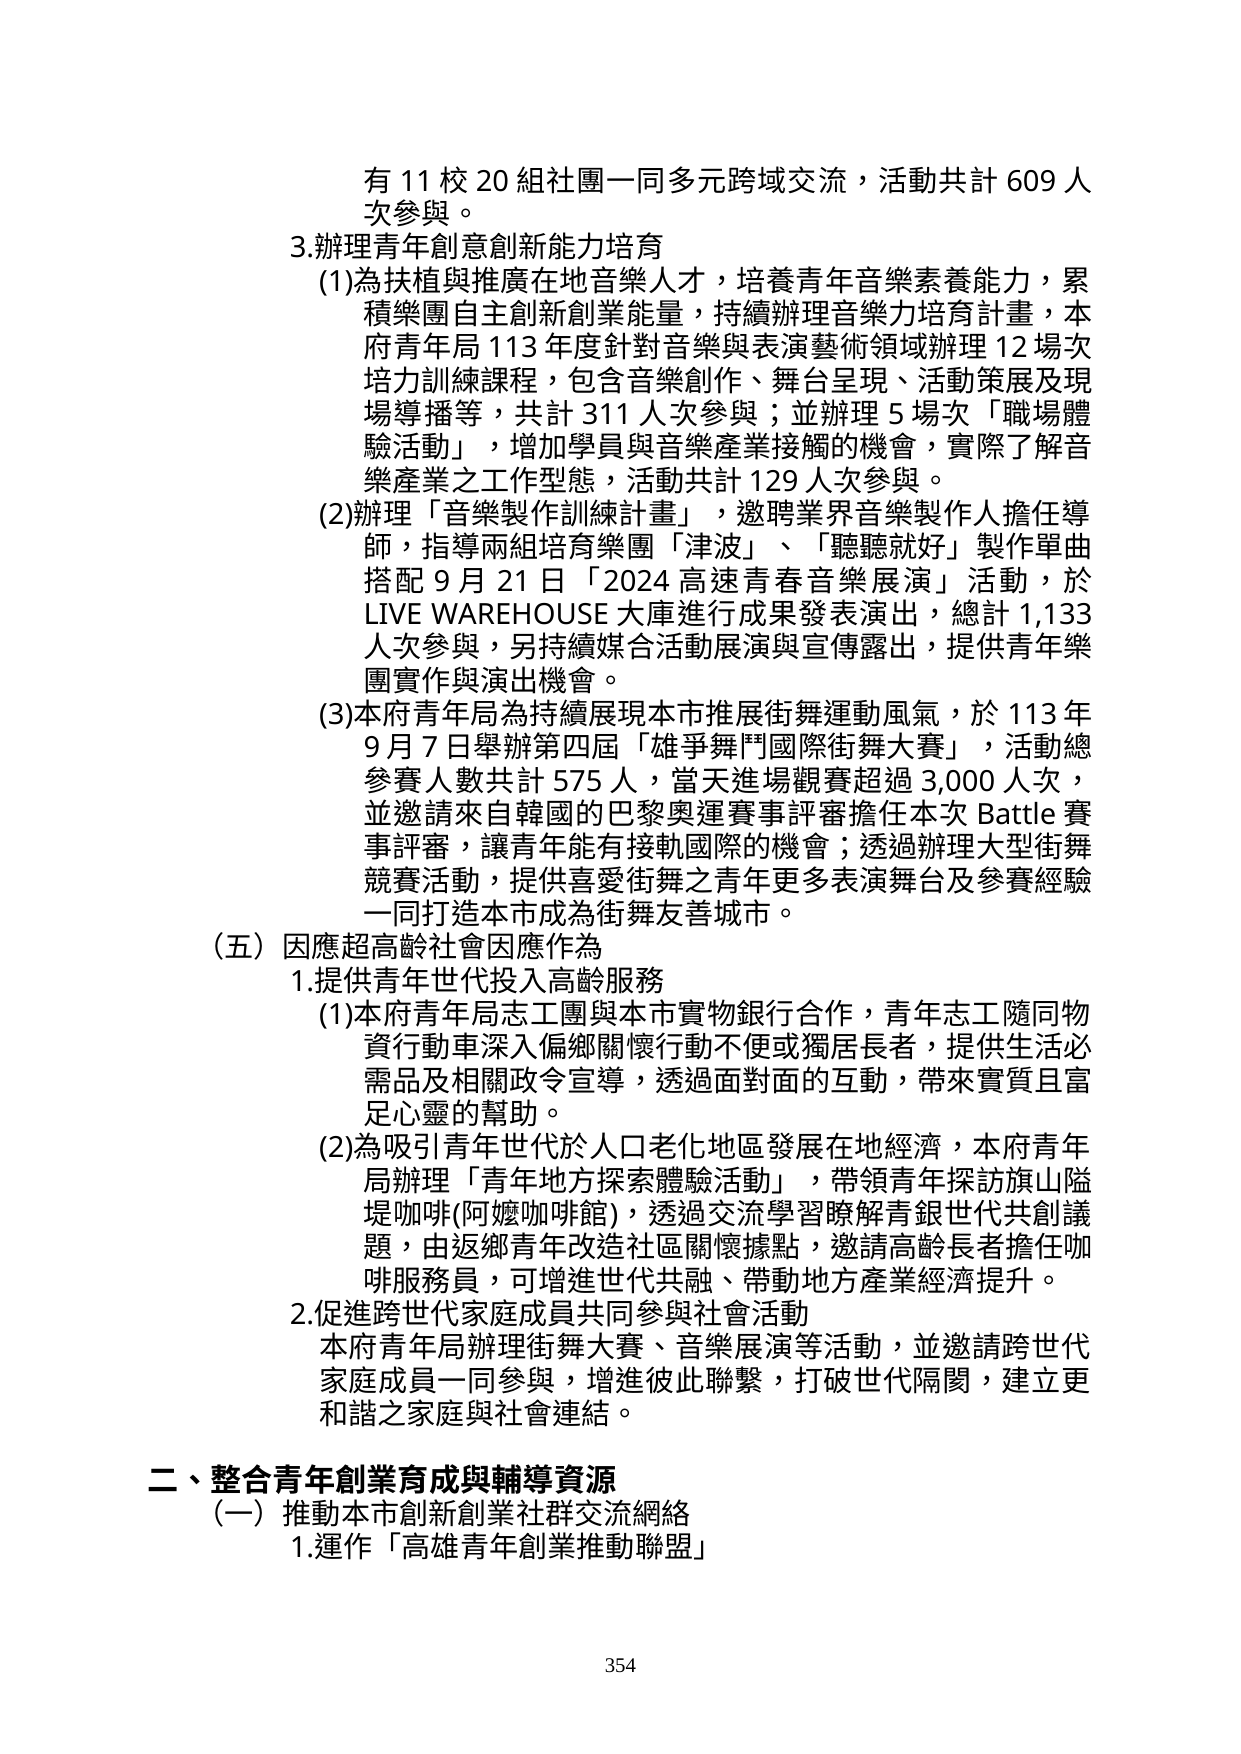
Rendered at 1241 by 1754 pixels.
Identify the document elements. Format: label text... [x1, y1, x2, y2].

text 3.辦理青年創意創新能力培育 [289, 231, 1092, 264]
text 2.促進跨世代家庭成員共同參與社會活動 [289, 1298, 1092, 1331]
text (2)辦理「音樂製作訓練計畫」，邀聘業界音樂製作人擔任導師，指導兩組培育樂團「津波」、「聽聽就好」製作單曲，搭配9月21日「2024高速青春音樂展演」活動，於LIVE WAREHOUSE大庫進行成果發表演出，總計1,133人次參與，另持續媒合活動展演與宣傳露出，提供青年樂團實作與演出機會。 [319, 498, 1092, 698]
text （五）因應超高齡社會因應作為 [195, 931, 1092, 964]
text 1.提供青年世代投入高齡服務 [289, 964, 1092, 998]
text 二、整合青年創業育成與輔導資源 [148, 1464, 1092, 1498]
text (3)本府青年局為持續展現本市推展街舞運動風氣，於113年9月7日舉辦第四屆「雄爭舞鬥國際街舞大賽」，活動總參賽人數共計575人，當天進場觀賽超過3,000人次，並邀請來自韓國的巴黎奧運賽事評審擔任本次Battle賽事評審，讓青年能有接軌國際的機會；透過辦理大型街舞競賽活動，提供喜愛街舞之青年更多表演舞台及參賽經驗，一同打造本市成為街舞友善城市。 [319, 698, 1092, 931]
text 本府青年局辦理街舞大賽、音樂展演等活動，並邀請跨世代家庭成員一同參與，增進彼此聯繫，打破世代隔閡，建立更和諧之家庭與社會連結。 [319, 1331, 1092, 1431]
text 1.運作「高雄青年創業推動聯盟」 [289, 1531, 1092, 1564]
text (1)為扶植與推廣在地音樂人才，培養青年音樂素養能力，累積樂團自主創新創業能量，持續辦理音樂力培育計畫，本府青年局113年度針對音樂與表演藝術領域辦理12場次培力訓練課程，包含音樂創作、舞台呈現、活動策展及現場導播等，共計311人次參與；並辦理5場次「職場體驗活動」，增加學員與音樂產業接觸的機會，實際了解音樂產業之工作型態，活動共計129人次參與。 [319, 264, 1092, 498]
text (2)113年10月19日舉辦雄校聯「爆棟迎新」社團迎新活動，提供本市學生社團與新生交流互動、展現才藝的舞台，共有11校20組社團一同多元跨域交流，活動共計609人次參與。 [319, 164, 1092, 231]
text (1)本府青年局志工團與本市實物銀行合作，青年志工隨同物資行動車深入偏鄉關懷行動不便或獨居長者，提供生活必需品及相關政令宣導，透過面對面的互動，帶來實質且富足心靈的幫助。 [319, 998, 1092, 1131]
text （一）推動本市創新創業社群交流網絡 [195, 1498, 1092, 1531]
text (2)為吸引青年世代於人口老化地區發展在地經濟，本府青年局辦理「青年地方探索體驗活動」，帶領青年探訪旗山隘堤咖啡(阿嬤咖啡館)，透過交流學習瞭解青銀世代共創議題，由返鄉青年改造社區關懷據點，邀請高齡長者擔任咖啡服務員，可增進世代共融、帶動地方產業經濟提升。 [319, 1131, 1092, 1298]
